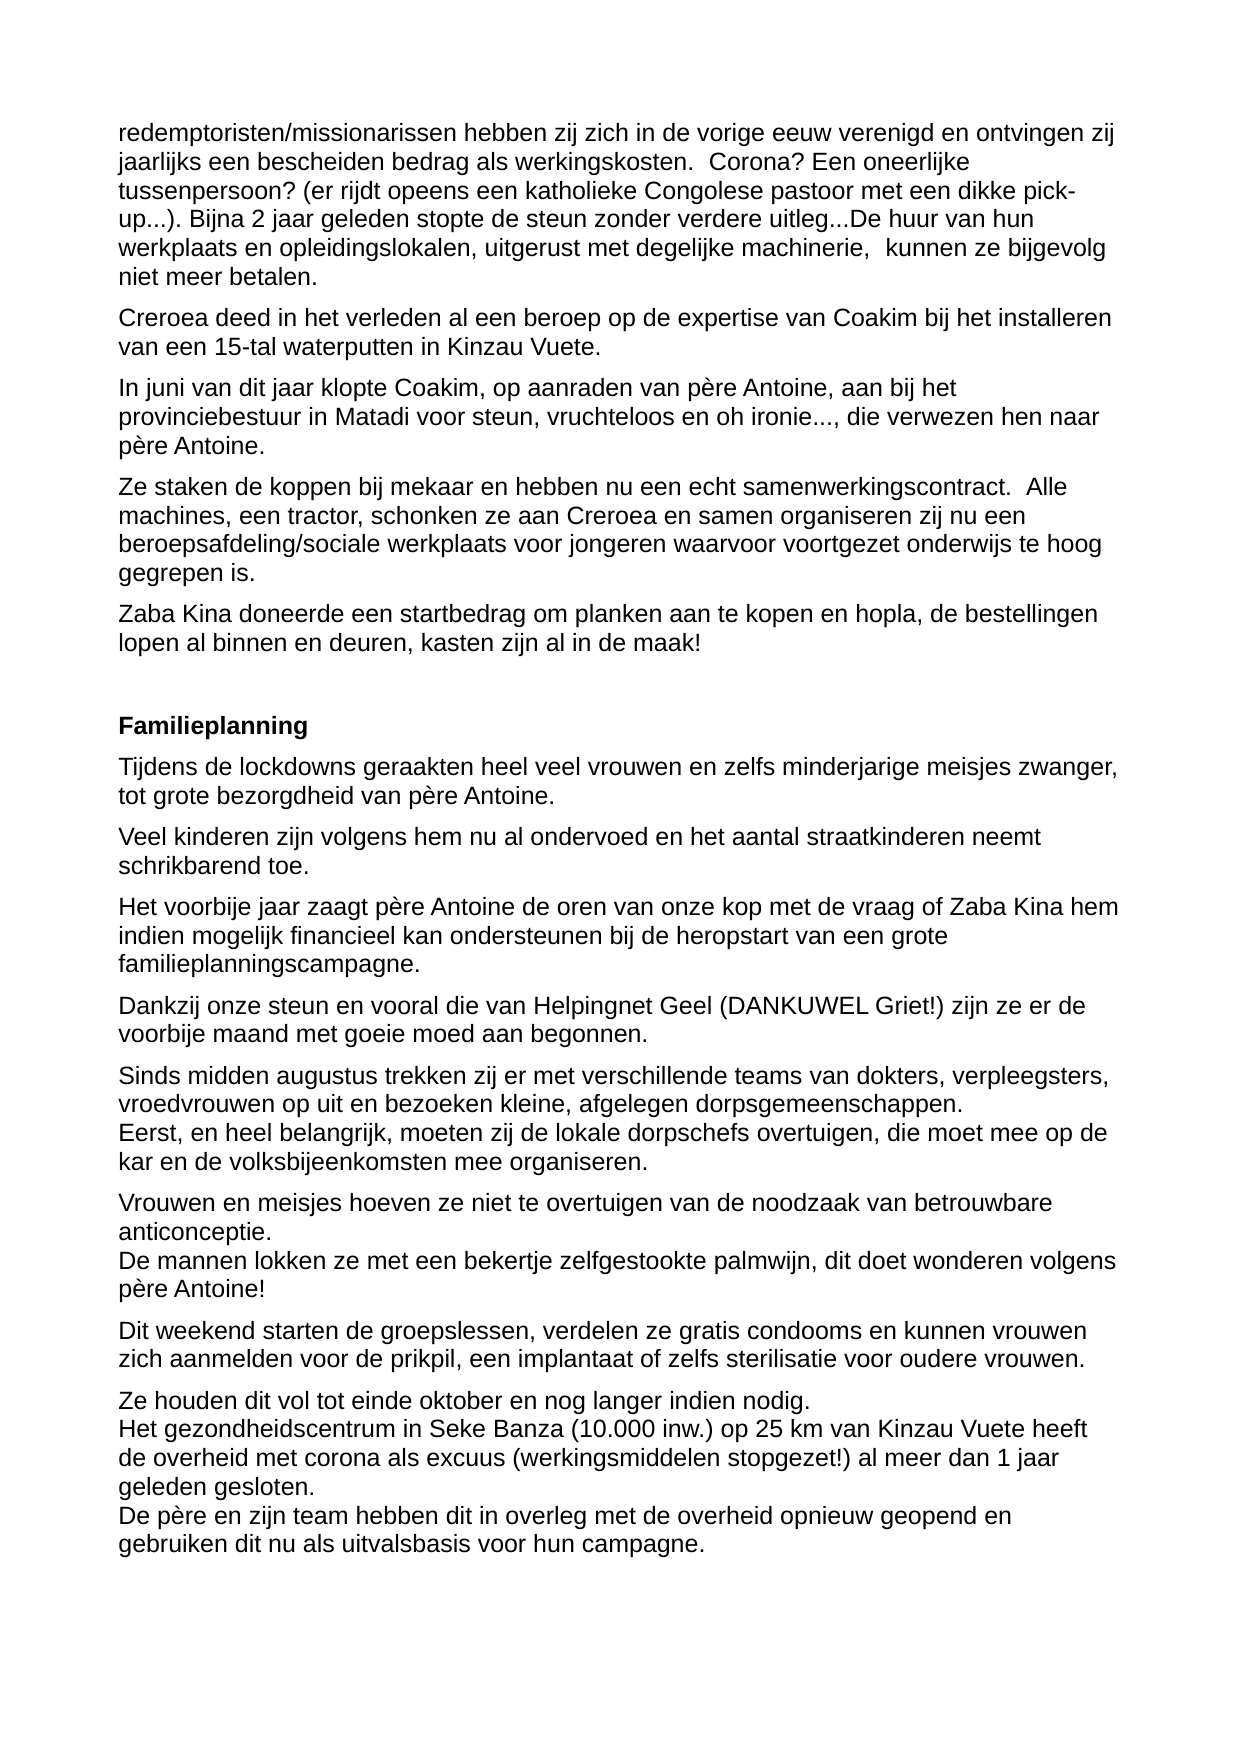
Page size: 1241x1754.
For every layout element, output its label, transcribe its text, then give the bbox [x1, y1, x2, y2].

text Vrouwen en meisjes hoeven ze niet te overtuigen van de noodzaak van betrouwbare anticonceptie. De mannen lokken ze met een bekertje zelfgestookte palmwijn, dit doet wonderen volgens père Antoine! [118, 1188, 1122, 1303]
text Veel kinderen zijn volgens hem nu al ondervoed en het aantal straatkinderen neemt schrikbarend toe. [118, 822, 1122, 879]
text Sinds midden augustus trekken zij er met verschillende teams van dokters, verpleegsters, vroedvrouwen op uit en bezoeken kleine, afgelegen dorpsgemeenschappen. Eerst, en heel belangrijk, moeten zij de lokale dorpschefs overtuigen, die moet mee op de kar en de volksbijeenkomsten mee organiseren. [118, 1061, 1122, 1176]
text Dit weekend starten de groepslessen, verdelen ze gratis condooms en kunnen vrouwen zich aanmelden voor de prikpil, een implantaat of zelfs sterilisatie voor oudere vrouwen. [118, 1316, 1122, 1373]
text Ze staken de koppen bij mekaar en hebben nu een echt samenwerkingscontract. Alle machines, een tractor, schonken ze aan Creroea en samen organiseren zij nu een beroepsafdeling/sociale werkplaats voor jongeren waarvoor voortgezet onderwijs te hoog gegrepen is. [118, 472, 1122, 587]
text Zaba Kina doneerde een startbedrag om planken aan te kopen en hopla, de bestellingen lopen al binnen en deuren, kasten zijn al in de maak! [118, 599, 1122, 657]
text Ze houden dit vol tot einde oktober en nog langer indien nodig. Het gezondheidscentrum in Seke Banza (10.000 inw.) op 25 km van Kinzau Vuete heeft de overheid met corona als excuus (werkingsmiddelen stopgezet!) al meer dan 1 jaar geleden gesloten. De père en zijn team hebben dit in overleg met de overheid opnieuw geopend en gebruiken dit nu als uitvalsbasis voor hun campagne. [118, 1386, 1122, 1558]
text Creroea deed in het verleden al een beroep op de expertise van Coakim bij het installeren van een 15-tal waterputten in Kinzau Vuete. [118, 303, 1122, 361]
text In juni van dit jaar klopte Coakim, op aanraden van père Antoine, aan bij het provinciebestuur in Matadi voor steun, vruchteloos en oh ironie..., die verwezen hen naar père Antoine. [118, 373, 1122, 459]
text Tijdens de lockdowns geraakten heel veel vrouwen en zelfs minderjarige meisjes zwanger, tot grote bezorgdheid van père Antoine. [118, 752, 1122, 809]
text redemptoristen/missionarissen hebben zij zich in de vorige eeuw verenigd en ontvingen zij jaarlijks een bescheiden bedrag als werkingskosten. Corona? Een oneerlijke tussenpersoon? (er rijdt opeens een katholieke Congolese pastoor met een dikke pick-up...). Bijna 2 jaar geleden stopte de steun zonder verdere uitleg...De huur van hun werkplaats en opleidingslokalen, uitgerust met degelijke machinerie, kunnen ze bijgevolg niet meer betalen. [118, 118, 1122, 291]
text Dankzij onze steun en vooral die van Helpingnet Geel (DANKUWEL Griet!) zijn ze er de voorbije maand met goeie moed aan begonnen. [118, 991, 1122, 1048]
text Het voorbije jaar zaagt père Antoine de oren van onze kop met de vraag of Zaba Kina hem indien mogelijk financieel kan ondersteunen bij de heropstart van een grote familieplanningscampagne. [118, 892, 1122, 978]
text Familieplanning [118, 711, 1122, 739]
